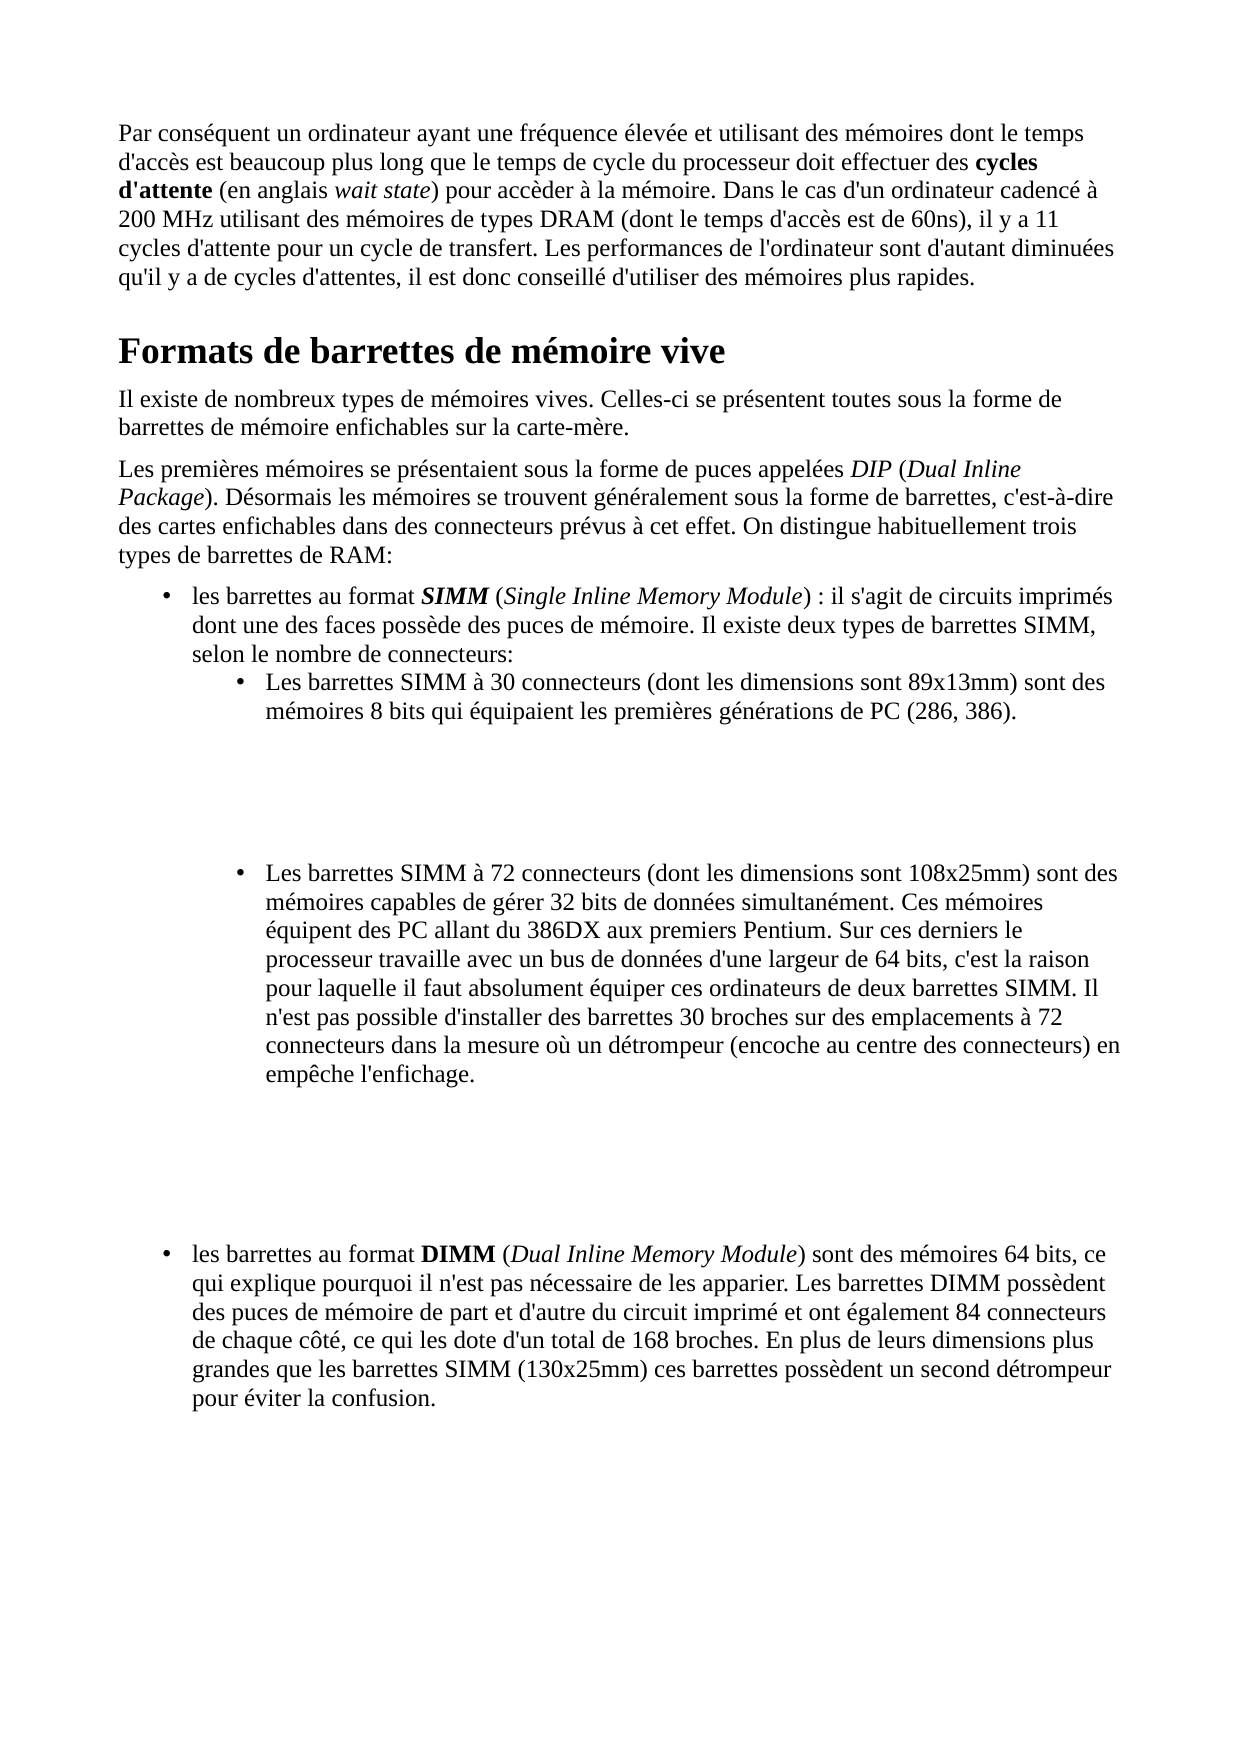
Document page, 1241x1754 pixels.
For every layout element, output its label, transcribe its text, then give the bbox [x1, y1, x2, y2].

list les barrettes au format DIMM (Dual Inline Memory Module) sont des mémoires 64 bits, ce qui explique pourquoi il n'est pas nécessaire de les apparier. Les barrettes DIMM possèdent des puces de mémoire de part et d'autre du circuit imprimé et ont également 84 connecteurs de chaque côté, ce qui les dote d'un total de 168 broches. En plus de leurs dimensions plus grandes que les barrettes SIMM (130x25mm) ces barrettes possèdent un second détrompeur pour éviter la confusion. [162, 1239, 1122, 1412]
list les barrettes au format SIMM (Single Inline Memory Module) : il s'agit de circuits imprimés dont une des faces possède des puces de mémoire. Il existe deux types de barrettes SIMM, selon le nombre de connecteurs: [162, 581, 1122, 667]
text Les premières mémoires se présentaient sous la forme de puces appelées DIP (Dual Inline Package). Désormais les mémoires se trouvent généralement sous la forme de barrettes, c'est-à-dire des cartes enfichables dans des connecteurs prévus à cet effet. On distingue habituellement trois types de barrettes de RAM: [118, 454, 1122, 569]
subtitle Formats de barrettes de mémoire vive [118, 328, 1122, 371]
text [118, 1587, 1122, 1616]
list Les barrettes SIMM à 30 connecteurs (dont les dimensions sont 89x13mm) sont des mémoires 8 bits qui équipaient les premières générations de PC (286, 386). [236, 667, 1122, 725]
text Par conséquent un ordinateur ayant une fréquence élevée et utilisant des mémoires dont le temps d'accès est beaucoup plus long que le temps de cycle du processeur doit effectuer des cycles d'attente (en anglais wait state) pour accèder à la mémoire. Dans le cas d'un ordinateur cadencé à 200 MHz utilisant des mémoires de types DRAM (dont le temps d'accès est de 60ns), il y a 11 cycles d'attente pour un cycle de transfert. Les performances de l'ordinateur sont d'autant diminuées qu'il y a de cycles d'attentes, il est donc conseillé d'utiliser des mémoires plus rapides. [118, 118, 1122, 291]
text Il existe de nombreux types de mémoires vives. Celles-ci se présentent toutes sous la forme de barrettes de mémoire enfichables sur la carte-mère. [118, 384, 1122, 441]
list Les barrettes SIMM à 72 connecteurs (dont les dimensions sont 108x25mm) sont des mémoires capables de gérer 32 bits de données simultanément. Ces mémoires équipent des PC allant du 386DX aux premiers Pentium. Sur ces derniers le processeur travaille avec un bus de données d'une largeur de 64 bits, c'est la raison pour laquelle il faut absolument équiper ces ordinateurs de deux barrettes SIMM. Il n'est pas possible d'installer des barrettes 30 broches sur des emplacements à 72 connecteurs dans la mesure où un détrompeur (encoche au centre des connecteurs) en empêche l'enfichage. [236, 858, 1122, 1088]
